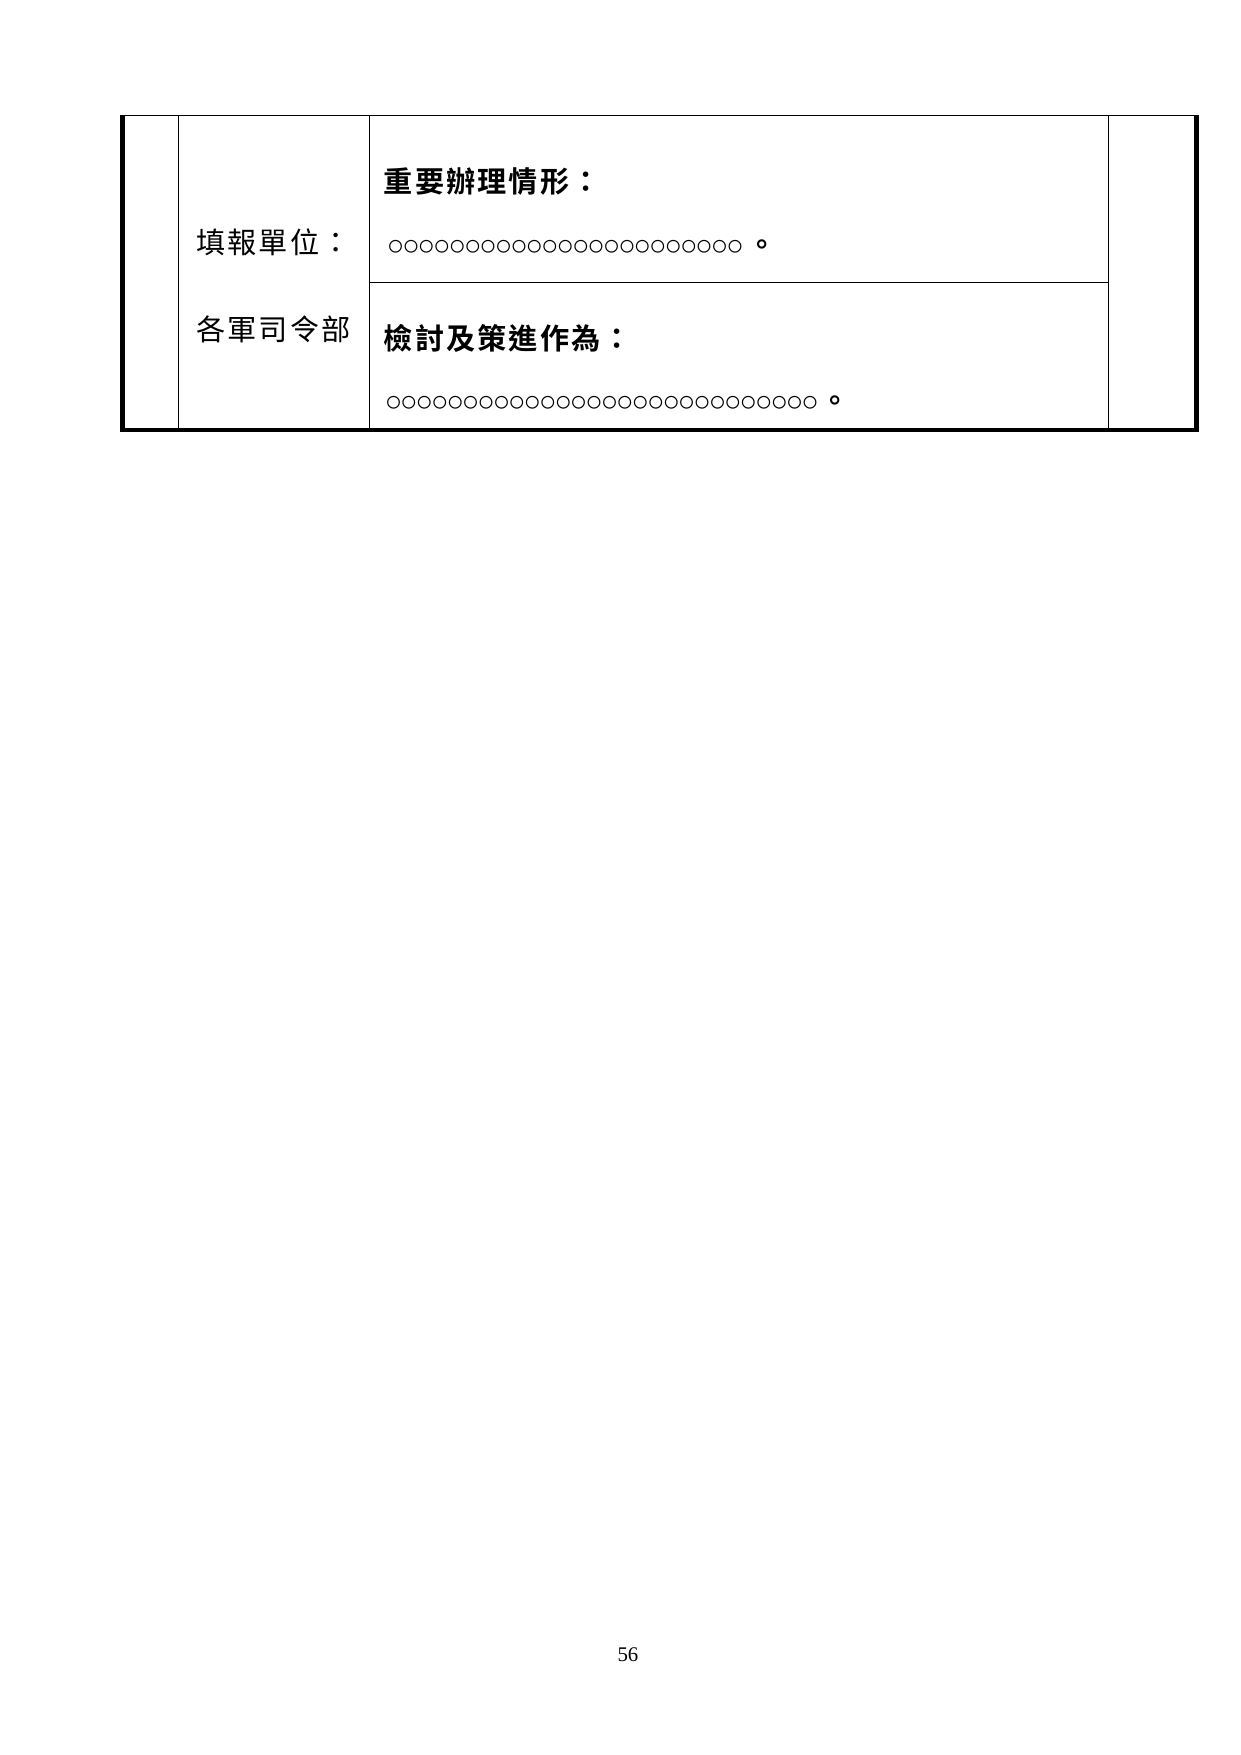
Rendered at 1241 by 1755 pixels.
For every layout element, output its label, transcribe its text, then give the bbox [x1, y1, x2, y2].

table_cell [1109, 116, 1194, 428]
table_cell [125, 116, 178, 428]
table_cell 檢討及策進作為： ○○○○○○○○○○○○○○○○○○○○○○○○○○○○。 [370, 283, 1108, 428]
table_cell 重要辦理情形： ○○○○○○○○○○○○○○○○○○○○○○○。 [370, 116, 1108, 282]
table_cell 填報單位： 各軍司令部 [179, 116, 369, 428]
